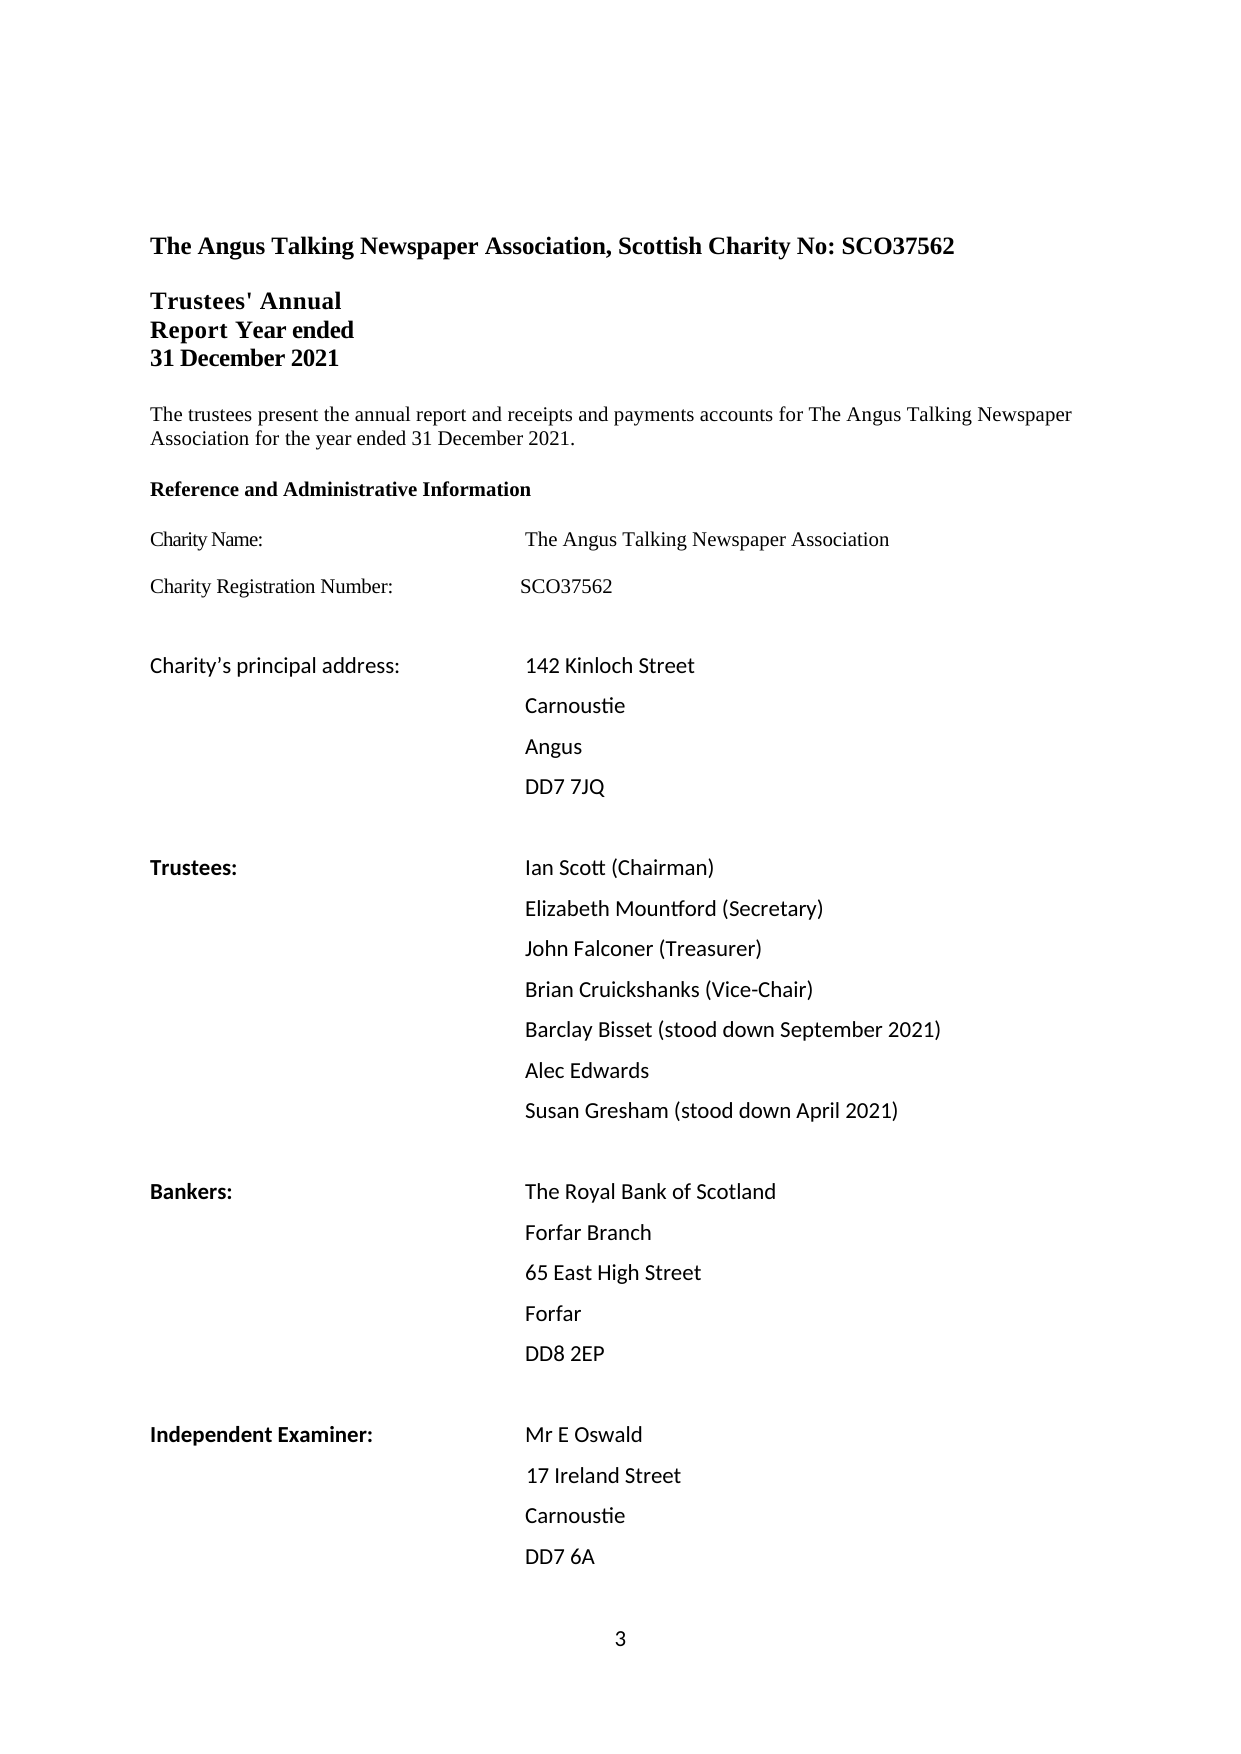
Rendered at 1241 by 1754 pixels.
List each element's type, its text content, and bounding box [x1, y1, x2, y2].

text DD8 2EP [150, 1339, 1090, 1368]
text Trustees: Ian Scott (Chairman) [150, 853, 1090, 881]
text Forfar [150, 1299, 1090, 1327]
text The trustees present the annual report and receipts and payments accounts for The Angus Talking Newspaper Association for the year ended 31 December 2021. [150, 402, 1090, 450]
text 17 Ireland Street [150, 1461, 1090, 1489]
text Reference and Administrative Information [150, 480, 1090, 501]
text The Angus Talking Newspaper Association, Scottish Charity No: SCO37562 [150, 231, 1090, 260]
text Forfar Branch [150, 1218, 1090, 1246]
text Bankers: The Royal Bank of Scotland [150, 1177, 1090, 1206]
text Charity’s principal address: 142 Kinloch Street [150, 651, 1090, 679]
text Charity Registration Number: SCO37562 [150, 574, 1090, 598]
text 65 East High Street [150, 1258, 1090, 1287]
text Charity Name: The Angus Talking Newspaper Association [150, 527, 1090, 551]
text John Falconer (Treasurer) [150, 934, 1090, 962]
text DD7 7JQ [150, 772, 1090, 800]
text Carnoustie [150, 1502, 1090, 1530]
text Carnoustie [150, 691, 1090, 719]
text Alec Edwards [150, 1056, 1090, 1084]
text Barclay Bisset (stood down September 2021) [150, 1015, 1090, 1043]
text DD7 6A [150, 1542, 1090, 1570]
text Elizabeth Mountford (Secretary) [150, 894, 1090, 922]
text Susan Gresham (stood down April 2021) [150, 1096, 1090, 1124]
text Angus [150, 732, 1090, 760]
text Independent Examiner: Mr E Oswald [150, 1421, 1090, 1449]
text Trustees' Annual Report Year ended 31 December 2021 [150, 286, 355, 372]
text Brian Cruickshanks (Vice-Chair) [150, 975, 1090, 1003]
